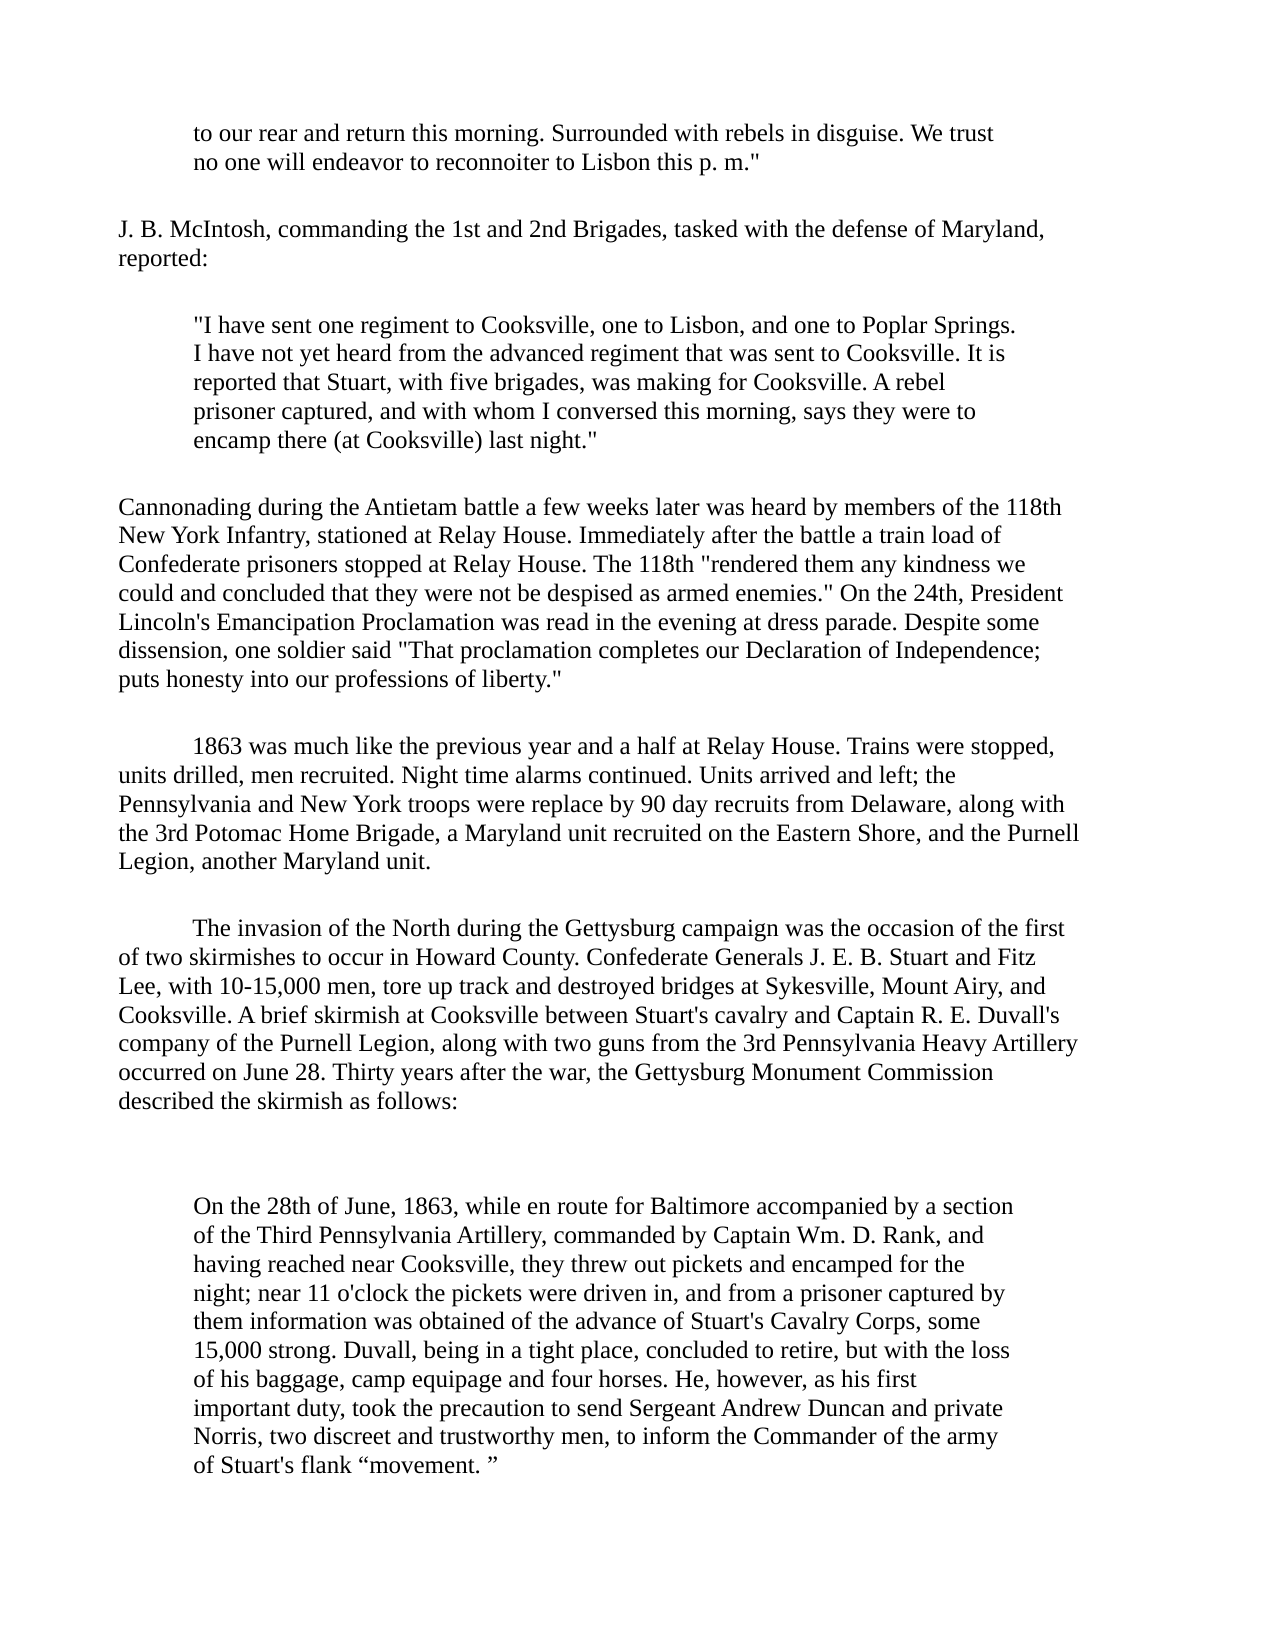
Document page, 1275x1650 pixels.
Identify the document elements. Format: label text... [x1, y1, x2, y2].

text to our rear and return this morning. Surrounded with rebels in disguise. We trust no one will endeavor to reconnoiter to Lisbon this p. m." [193, 118, 1018, 176]
text On the 28th of June, 1863, while en route for Baltimore accompanied by a section of the Third Pennsylvania Artillery, commanded by Captain Wm. D. Rank, and having reached near Cooksville, they threw out pickets and encamped for the night; near 11 o'clock the pickets were driven in, and from a prisoner captured by them information was obtained of the advance of Stuart's Cavalry Corps, some 15,000 strong. Duvall, being in a tight place, concluded to retire, but with the loss of his baggage, camp equipage and four horses. He, however, as his first important duty, took the precaution to send Sergeant Andrew Duncan and private Norris, two discreet and trustworthy men, to inform the Commander of the army of Stuart's flank “movement. ” [193, 1191, 1018, 1479]
text "I have sent one regiment to Cooksville, one to Lisbon, and one to Poplar Springs. I have not yet heard from the advanced regiment that was sent to Cooksville. It is reported that Stuart, with five brigades, was making for Cooksville. A rebel prisoner captured, and with whom I conversed this morning, says they were to encamp there (at Cooksville) last night." [193, 310, 1018, 453]
text J. B. McIntosh, commanding the 1st and 2nd Brigades, tasked with the defense of Maryland, reported: [118, 214, 1083, 271]
text 1863 was much like the previous year and a half at Relay House. Trains were stopped, units drilled, men recruited. Night time alarms continued. Units arrived and left; the Pennsylvania and New York troops were replace by 90 day recruits from Delaware, along with the 3rd Potomac Home Brigade, a Maryland unit recruited on the Eastern Shore, and the Purnell Legion, another Maryland unit. [118, 731, 1083, 875]
text The invasion of the North during the Gettysburg campaign was the occasion of the first of two skirmishes to occur in Howard County. Confederate Generals J. E. B. Stuart and Fitz Lee, with 10-15,000 men, tore up track and destroyed bridges at Sykesville, Mount Airy, and Cooksville. A brief skirmish at Cooksville between Stuart's cavalry and Captain R. E. Duvall's company of the Purnell Legion, along with two guns from the 3rd Pennsylvania Heavy Artillery occurred on June 28. Thirty years after the war, the Gettysburg Monument Commission described the skirmish as follows: [118, 913, 1083, 1115]
text Cannonading during the Antietam battle a few weeks later was heard by members of the 118th New York Infantry, stationed at Relay House. Immediately after the battle a train load of Confederate prisoners stopped at Relay House. The 118th "rendered them any kindness we could and concluded that they were not be despised as armed enemies." On the 24th, President Lincoln's Emancipation Proclamation was read in the evening at dress parade. Despite some dissension, one soldier said "That proclamation completes our Declaration of Independence; puts honesty into our professions of liberty." [118, 492, 1083, 693]
